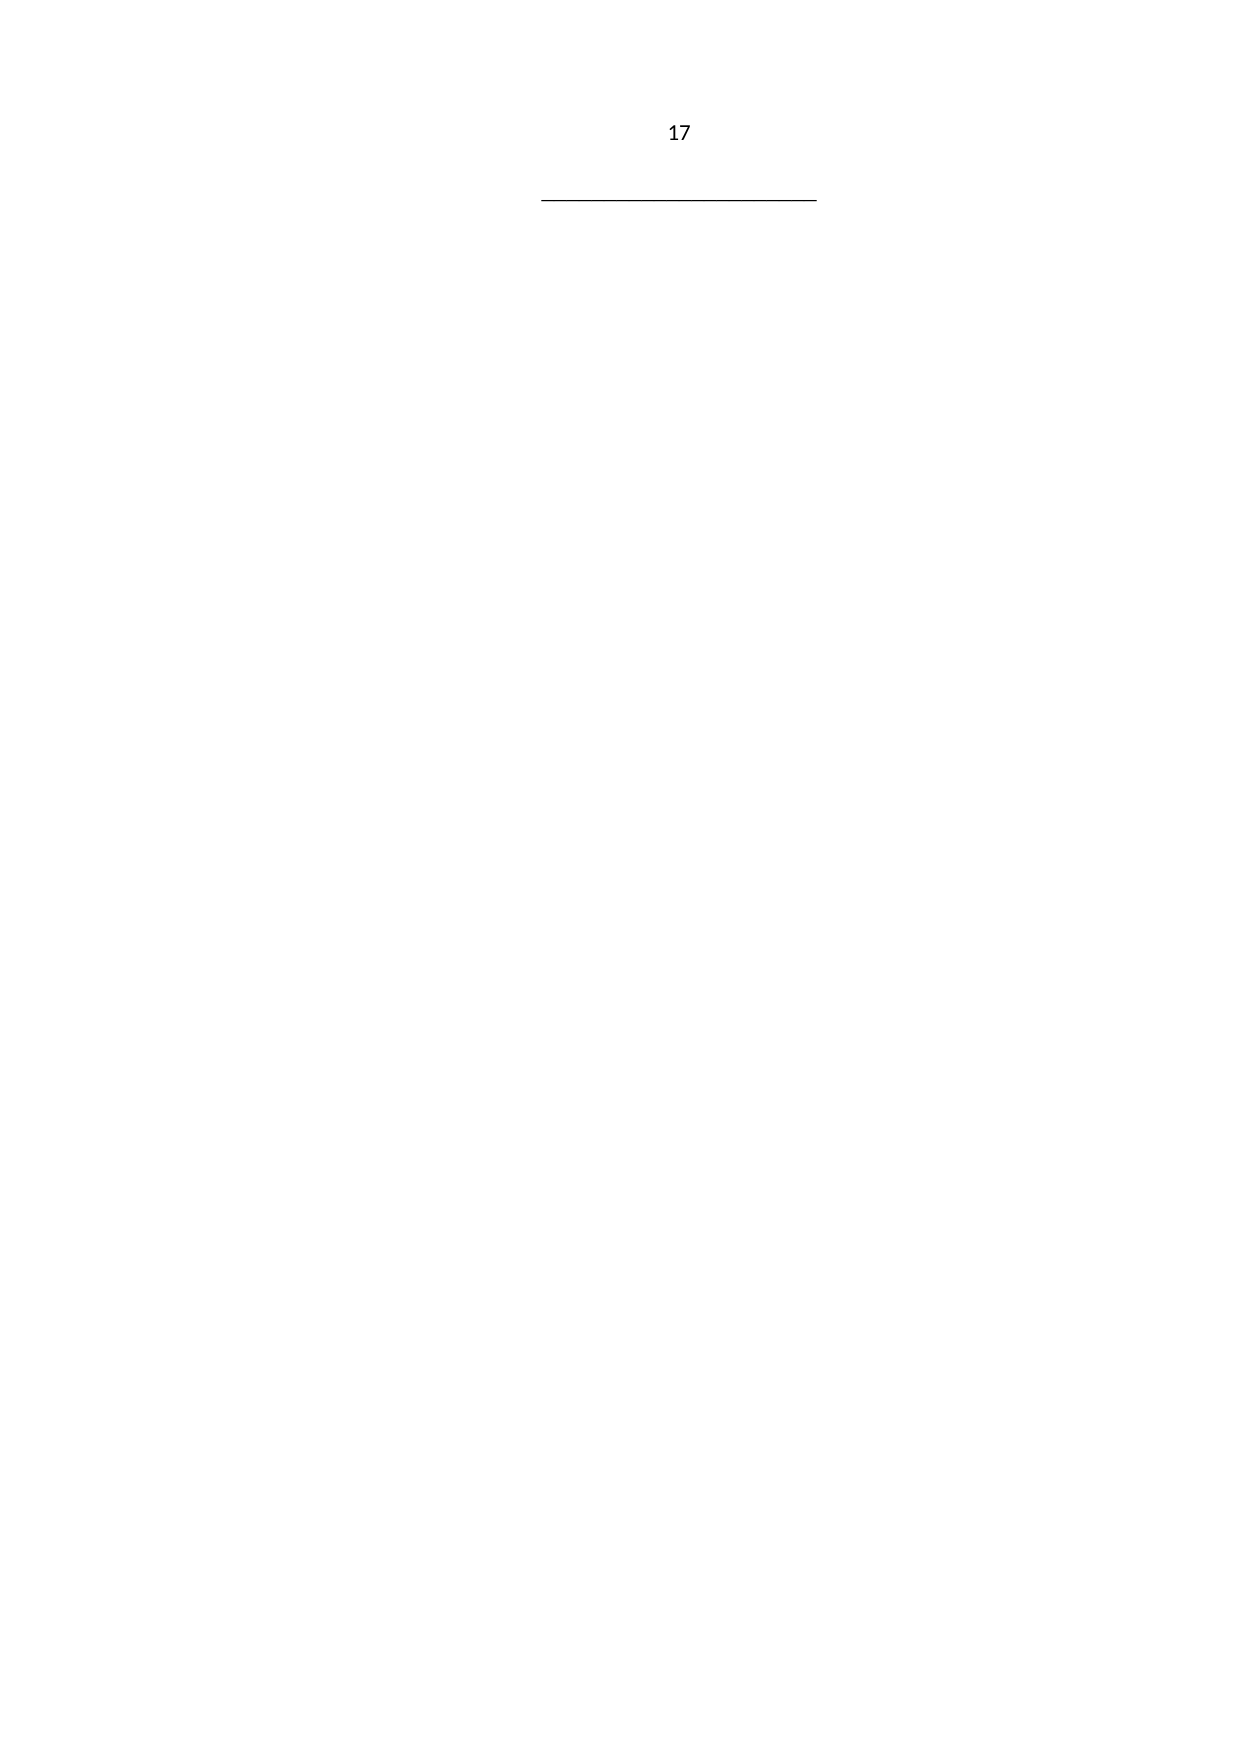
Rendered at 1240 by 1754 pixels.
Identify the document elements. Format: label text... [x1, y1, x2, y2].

text ______________________ [177, 175, 1181, 204]
